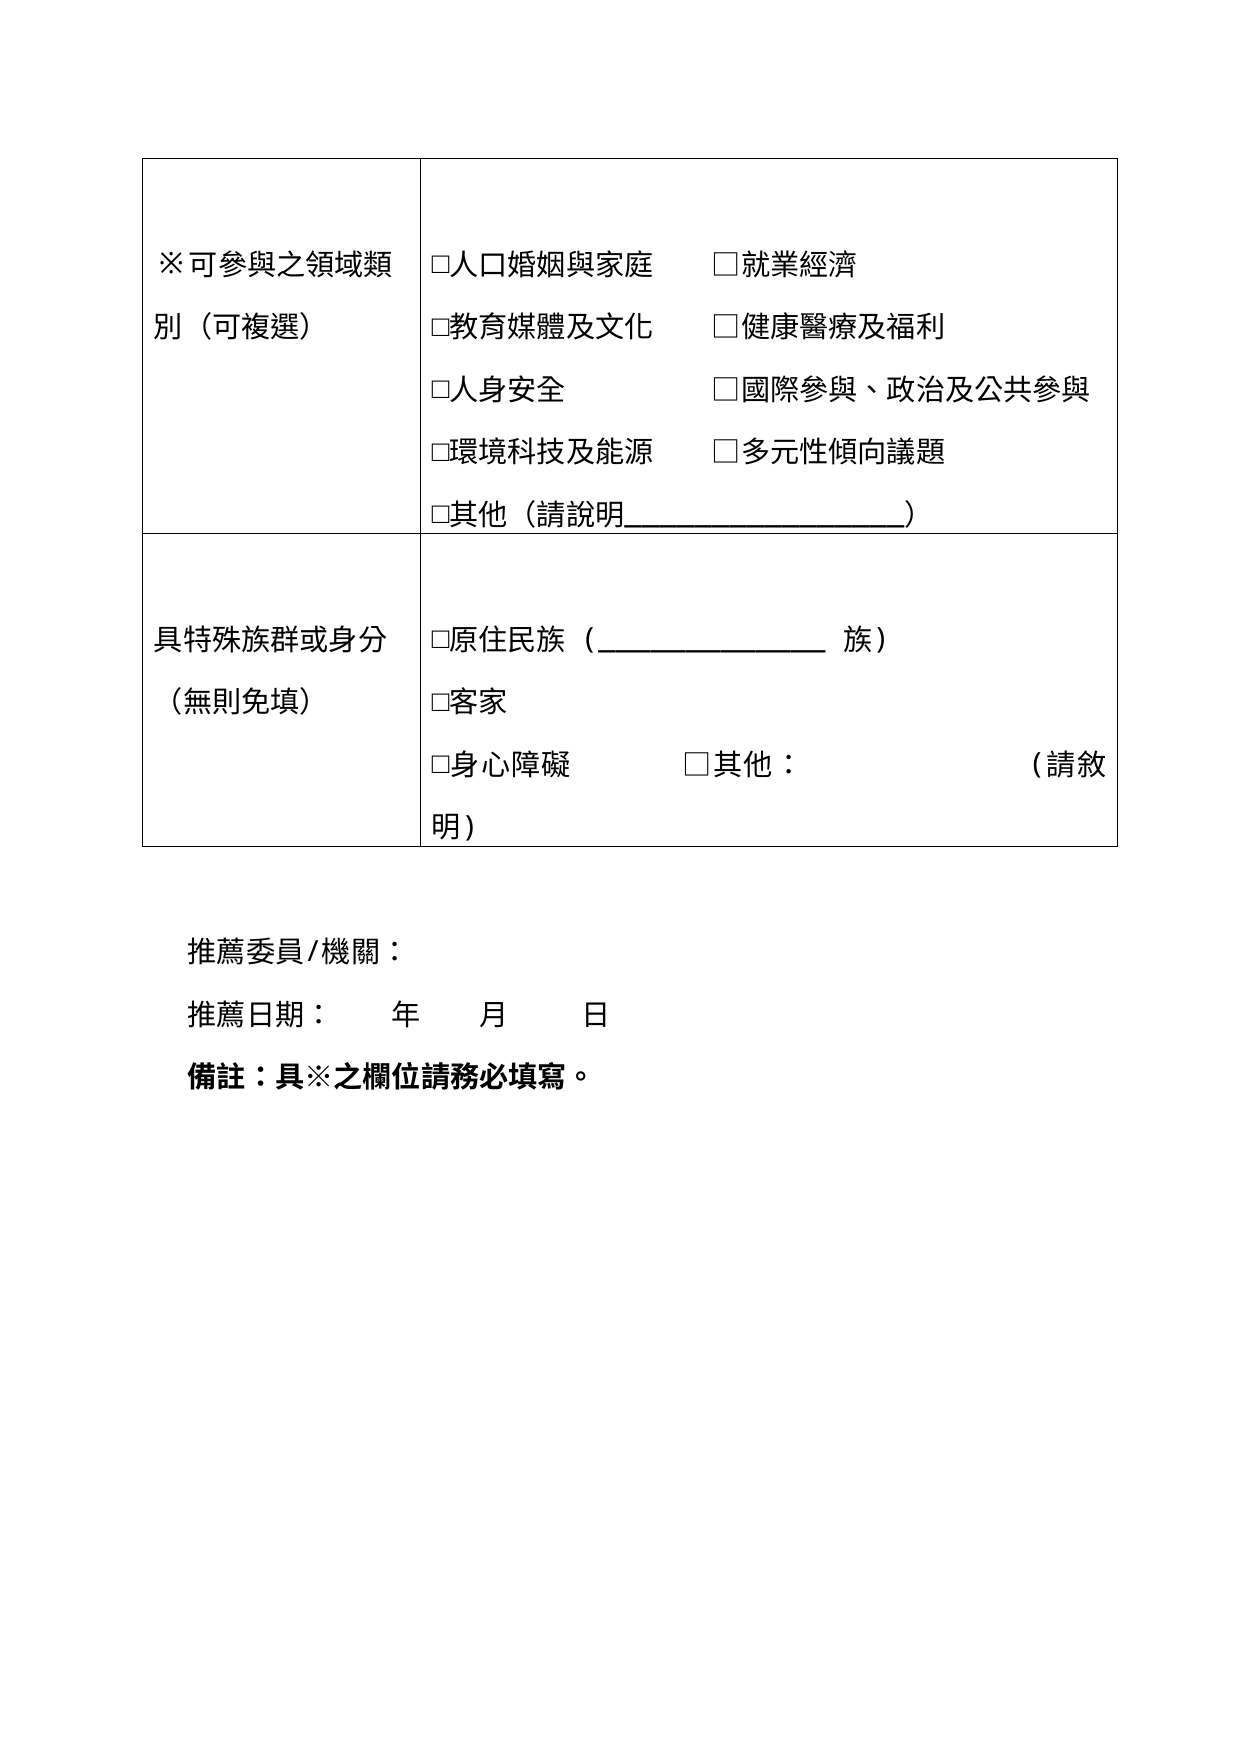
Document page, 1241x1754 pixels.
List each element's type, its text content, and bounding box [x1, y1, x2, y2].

text 備註：具※之欄位請務必填寫。 [187, 1033, 1053, 1096]
text 推薦委員/機關： [187, 908, 1053, 971]
table_cell ※可參與之領域類別（可複選） [143, 159, 420, 533]
table_cell □原住民族 (_____________ 族) □客家 □身心障礙 □其他： (請敘明) [421, 534, 1117, 846]
table_cell 具特殊族群或身分（無則免填） [143, 534, 420, 846]
table_cell □人口婚姻與家庭 □就業經濟 □教育媒體及文化 □健康醫療及福利 □人身安全 □國際參與、政治及公共參與 □環境科技及能源 □多元性傾向議題 □其他（請說明________________） [421, 159, 1117, 533]
text 推薦日期： 年 月 日 [187, 971, 1053, 1033]
